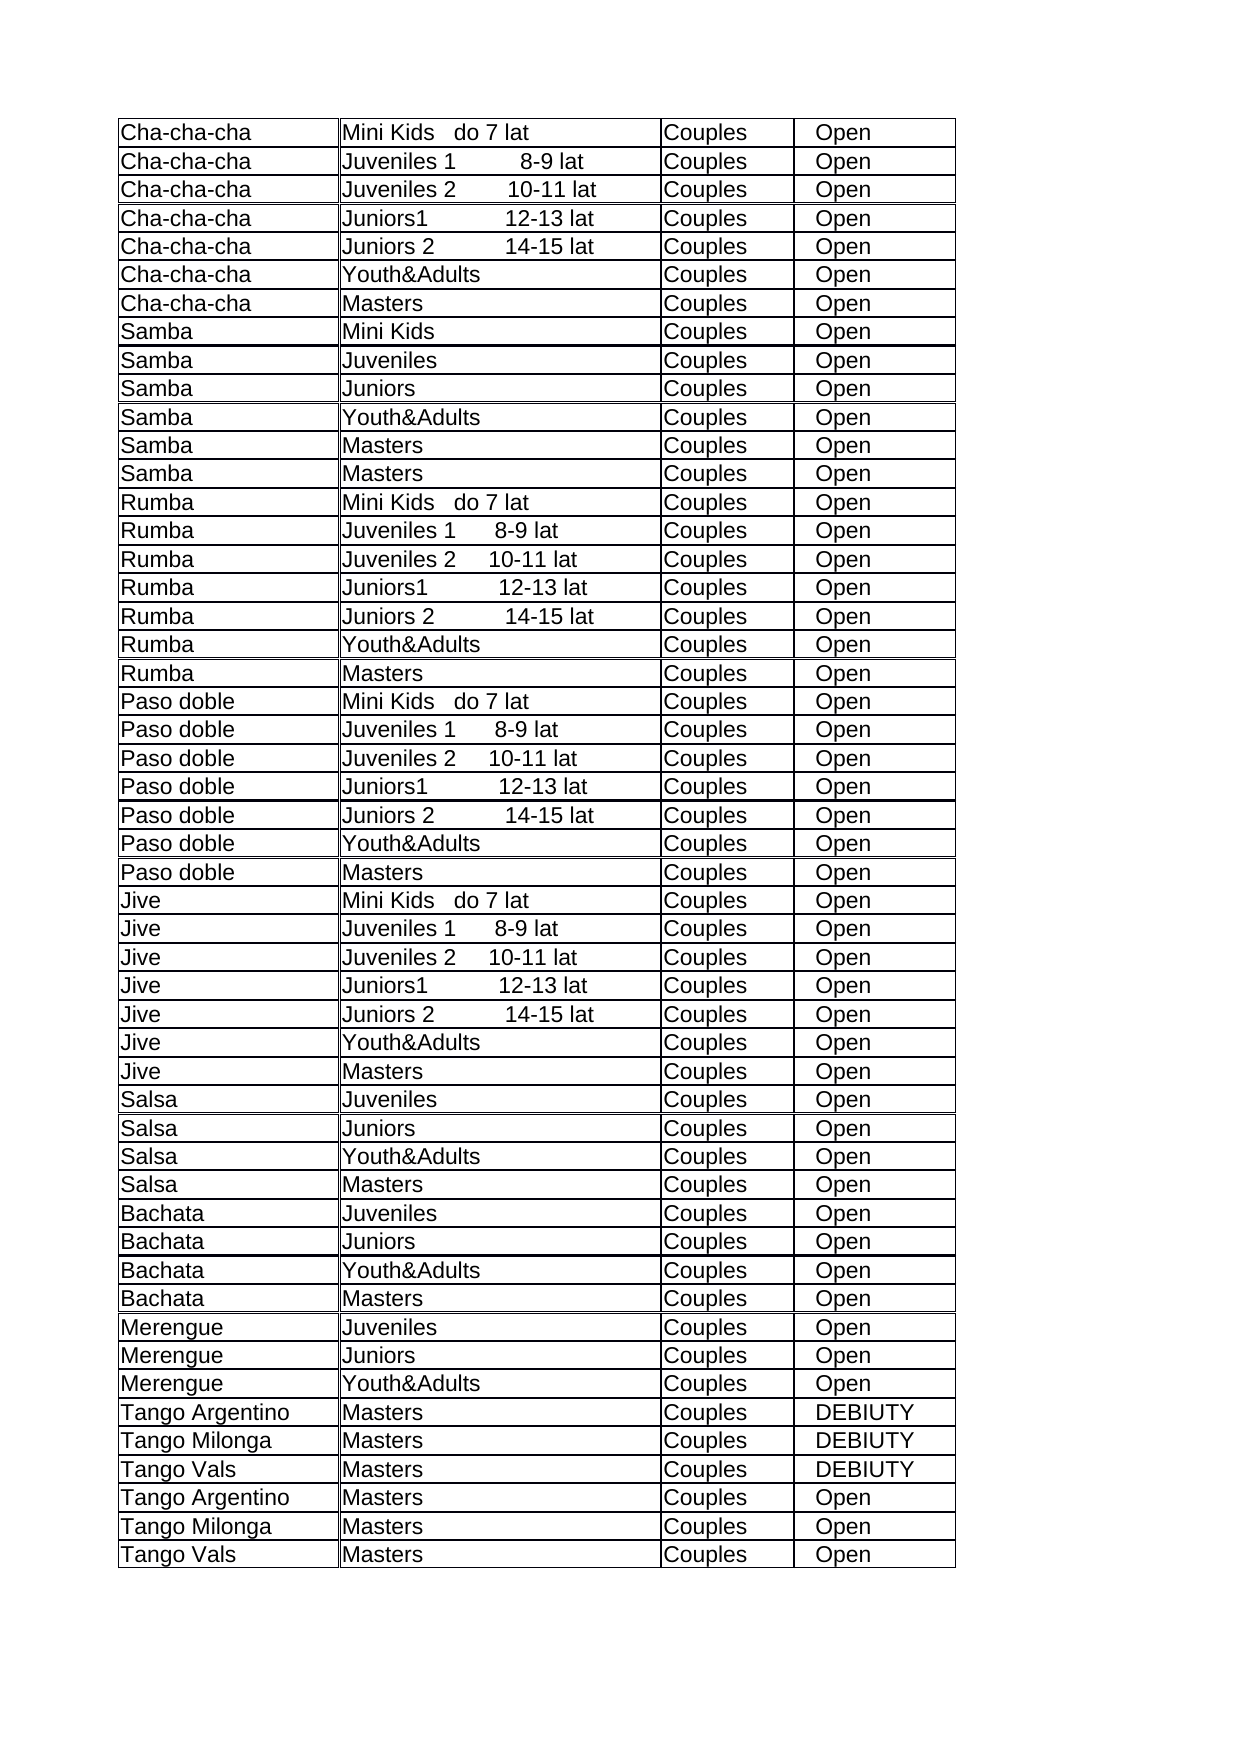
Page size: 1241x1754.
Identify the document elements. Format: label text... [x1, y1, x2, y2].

table_cell Youth&Adults [341, 1257, 660, 1283]
table_cell Open [795, 802, 955, 828]
table_cell Open [795, 1285, 955, 1311]
table_cell Juniors [341, 1342, 660, 1368]
table_cell Couples [662, 773, 793, 799]
table_cell Couples [662, 1314, 793, 1340]
table_cell Youth&Adults [341, 631, 660, 657]
table_cell Merengue [119, 1370, 338, 1397]
table_cell Couples [662, 1427, 793, 1454]
table_cell Masters [341, 1058, 660, 1084]
table_cell Open [795, 1342, 955, 1368]
table_cell Rumba [119, 660, 338, 686]
table_cell Mini Kids [341, 318, 660, 344]
table_cell Samba [119, 460, 338, 487]
table_cell Youth&Adults [341, 261, 660, 288]
table_cell Couples [662, 1200, 793, 1226]
table_cell DEBIUTY [795, 1456, 955, 1482]
table_cell Paso doble [119, 802, 338, 828]
table_cell Bachata [119, 1228, 338, 1254]
table_cell Rumba [119, 631, 338, 657]
table_cell Couples [662, 1484, 793, 1511]
table_cell Open [795, 233, 955, 259]
table_cell Masters [341, 1171, 660, 1198]
table_cell Open [795, 347, 955, 373]
table_cell Mini Kids do 7 lat [341, 887, 660, 913]
table_cell Couples [662, 887, 793, 913]
table_cell Couples [662, 318, 793, 344]
table_cell Open [795, 517, 955, 544]
table_cell Jive [119, 1001, 338, 1027]
table_cell Open [795, 688, 955, 714]
table_cell Open [795, 1513, 955, 1539]
table_cell Juveniles [341, 1314, 660, 1340]
table_cell Couples [662, 1086, 793, 1112]
table_cell Juveniles [341, 1086, 660, 1112]
table_cell Open [795, 404, 955, 430]
table_cell Couples [662, 1513, 793, 1539]
table_cell Rumba [119, 517, 338, 544]
table_cell Masters [341, 290, 660, 316]
table_cell Open [795, 375, 955, 401]
table_cell Couples [662, 1257, 793, 1283]
table_cell Open [795, 859, 955, 885]
table_cell Juveniles 1 8-9 lat [341, 716, 660, 743]
table_cell Masters [341, 1513, 660, 1539]
table_cell Youth&Adults [341, 1370, 660, 1397]
table_cell Juniors1 12-13 lat [341, 205, 660, 231]
table_cell Open [795, 1200, 955, 1226]
table_cell Couples [662, 546, 793, 572]
table_cell Couples [662, 716, 793, 743]
table_cell DEBIUTY [795, 1427, 955, 1454]
table_cell Open [795, 318, 955, 344]
table_cell Couples [662, 517, 793, 544]
table_cell Couples [662, 290, 793, 316]
table_cell Youth&Adults [341, 1143, 660, 1169]
table_cell Couples [662, 119, 793, 146]
table_cell Merengue [119, 1314, 338, 1340]
table_cell Paso doble [119, 830, 338, 856]
table_cell Juniors 2 14-15 lat [341, 233, 660, 259]
table_cell Couples [662, 1399, 793, 1425]
table_cell Open [795, 148, 955, 174]
table_cell Masters [341, 1427, 660, 1454]
table_cell Couples [662, 915, 793, 942]
table_cell Juniors 2 14-15 lat [341, 802, 660, 828]
table_cell Masters [341, 859, 660, 885]
table_cell Open [795, 1115, 955, 1141]
table_cell Juniors1 12-13 lat [341, 574, 660, 601]
table_cell Couples [662, 489, 793, 515]
table_cell Mini Kids do 7 lat [341, 688, 660, 714]
table_cell Jive [119, 1029, 338, 1056]
table_cell Mini Kids do 7 lat [341, 489, 660, 515]
table_cell Juveniles [341, 1200, 660, 1226]
table_cell Couples [662, 205, 793, 231]
table_cell Paso doble [119, 716, 338, 743]
table_cell Cha-cha-cha [119, 261, 338, 288]
table_cell Mini Kids do 7 lat [341, 119, 660, 146]
table_cell Open [795, 830, 955, 856]
table_cell Open [795, 1058, 955, 1084]
table_cell Paso doble [119, 688, 338, 714]
table_cell Samba [119, 318, 338, 344]
table_cell Tango Vals [119, 1456, 338, 1482]
table_cell Open [795, 574, 955, 601]
table_cell Open [795, 745, 955, 771]
table_cell Rumba [119, 546, 338, 572]
table_cell Salsa [119, 1086, 338, 1112]
table_cell Rumba [119, 489, 338, 515]
table_cell Open [795, 489, 955, 515]
table_cell Jive [119, 915, 338, 942]
table_cell Open [795, 261, 955, 288]
table_cell Open [795, 887, 955, 913]
table_cell Couples [662, 1001, 793, 1027]
table_cell Youth&Adults [341, 830, 660, 856]
table_cell Couples [662, 1115, 793, 1141]
table_cell Juveniles 1 8-9 lat [341, 148, 660, 174]
table_cell Tango Vals [119, 1541, 338, 1567]
table_cell Open [795, 205, 955, 231]
table_cell Open [795, 460, 955, 487]
table_cell Open [795, 1228, 955, 1254]
table_cell Couples [662, 574, 793, 601]
table_cell Juniors 2 14-15 lat [341, 603, 660, 629]
table_cell Open [795, 1171, 955, 1198]
table_cell Couples [662, 830, 793, 856]
table_cell Paso doble [119, 745, 338, 771]
table_cell Juveniles 2 10-11 lat [341, 944, 660, 970]
table_cell Jive [119, 972, 338, 999]
table_cell Jive [119, 1058, 338, 1084]
table_cell Jive [119, 944, 338, 970]
table_cell Open [795, 603, 955, 629]
table_cell Tango Milonga [119, 1427, 338, 1454]
table_cell Open [795, 944, 955, 970]
table_cell Youth&Adults [341, 1029, 660, 1056]
table_cell Open [795, 972, 955, 999]
table_cell Couples [662, 233, 793, 259]
table_cell Open [795, 546, 955, 572]
table_cell Rumba [119, 574, 338, 601]
table_cell Juveniles 2 10-11 lat [341, 745, 660, 771]
table_cell Masters [341, 1399, 660, 1425]
table_cell Couples [662, 660, 793, 686]
table_cell Juniors 2 14-15 lat [341, 1001, 660, 1027]
table_cell Open [795, 1314, 955, 1340]
table_cell Rumba [119, 603, 338, 629]
table_cell Masters [341, 460, 660, 487]
table_cell Couples [662, 1342, 793, 1368]
table_cell Cha-cha-cha [119, 148, 338, 174]
table_cell Couples [662, 802, 793, 828]
table_cell Couples [662, 1370, 793, 1397]
table_cell Couples [662, 432, 793, 458]
table_cell Samba [119, 404, 338, 430]
table_cell Jive [119, 887, 338, 913]
table_cell Couples [662, 1541, 793, 1567]
table_cell Juniors [341, 1228, 660, 1254]
table_cell Juveniles [341, 347, 660, 373]
table_cell Open [795, 432, 955, 458]
table_cell Couples [662, 176, 793, 202]
table_cell Couples [662, 1171, 793, 1198]
table_cell Paso doble [119, 859, 338, 885]
table_cell Masters [341, 1541, 660, 1567]
table_cell Juniors1 12-13 lat [341, 773, 660, 799]
table_cell Couples [662, 603, 793, 629]
table_cell Samba [119, 375, 338, 401]
table_cell Couples [662, 631, 793, 657]
table_cell Juveniles 2 10-11 lat [341, 176, 660, 202]
table_cell Masters [341, 1285, 660, 1311]
table_cell Tango Argentino [119, 1484, 338, 1511]
table_cell Couples [662, 261, 793, 288]
table_cell Bachata [119, 1200, 338, 1226]
table_cell Cha-cha-cha [119, 176, 338, 202]
table_cell Open [795, 119, 955, 146]
table_cell Couples [662, 688, 793, 714]
table_cell Open [795, 1001, 955, 1027]
table_cell Couples [662, 972, 793, 999]
table_cell Open [795, 915, 955, 942]
table_cell Couples [662, 745, 793, 771]
table_cell Open [795, 773, 955, 799]
table_cell Cha-cha-cha [119, 119, 338, 146]
table_cell Open [795, 290, 955, 316]
table_cell Couples [662, 859, 793, 885]
table_cell Tango Argentino [119, 1399, 338, 1425]
table_cell Tango Milonga [119, 1513, 338, 1539]
table_cell Juniors1 12-13 lat [341, 972, 660, 999]
table_cell Juveniles 2 10-11 lat [341, 546, 660, 572]
table_cell Couples [662, 375, 793, 401]
table_cell Open [795, 1143, 955, 1169]
table_cell Couples [662, 1058, 793, 1084]
table_cell Merengue [119, 1342, 338, 1368]
table_cell Open [795, 176, 955, 202]
table_cell Cha-cha-cha [119, 233, 338, 259]
table_cell Bachata [119, 1257, 338, 1283]
table_cell Juniors [341, 375, 660, 401]
table_cell DEBIUTY [795, 1399, 955, 1425]
table_cell Couples [662, 1456, 793, 1482]
table_cell Open [795, 1370, 955, 1397]
table_cell Open [795, 1541, 955, 1567]
table_cell Masters [341, 1484, 660, 1511]
table_cell Samba [119, 432, 338, 458]
table_cell Masters [341, 1456, 660, 1482]
table_cell Open [795, 1257, 955, 1283]
table_cell Paso doble [119, 773, 338, 799]
table_cell Open [795, 1086, 955, 1112]
table_cell Samba [119, 347, 338, 373]
table_cell Juniors [341, 1115, 660, 1141]
table_cell Salsa [119, 1143, 338, 1169]
table_cell Masters [341, 432, 660, 458]
table_cell Couples [662, 1029, 793, 1056]
table_cell Juveniles 1 8-9 lat [341, 517, 660, 544]
table_cell Couples [662, 347, 793, 373]
table_cell Cha-cha-cha [119, 290, 338, 316]
table_cell Juveniles 1 8-9 lat [341, 915, 660, 942]
table_cell Couples [662, 1143, 793, 1169]
table_cell Open [795, 660, 955, 686]
table_cell Open [795, 716, 955, 743]
table_cell Cha-cha-cha [119, 205, 338, 231]
table_cell Open [795, 631, 955, 657]
table_cell Masters [341, 660, 660, 686]
table_cell Couples [662, 404, 793, 430]
table_cell Youth&Adults [341, 404, 660, 430]
table_cell Open [795, 1484, 955, 1511]
table_cell Couples [662, 944, 793, 970]
table_cell Couples [662, 460, 793, 487]
table_cell Couples [662, 1228, 793, 1254]
table_cell Salsa [119, 1171, 338, 1198]
table_cell Couples [662, 1285, 793, 1311]
table_cell Open [795, 1029, 955, 1056]
table_cell Bachata [119, 1285, 338, 1311]
table_cell Couples [662, 148, 793, 174]
table_cell Salsa [119, 1115, 338, 1141]
